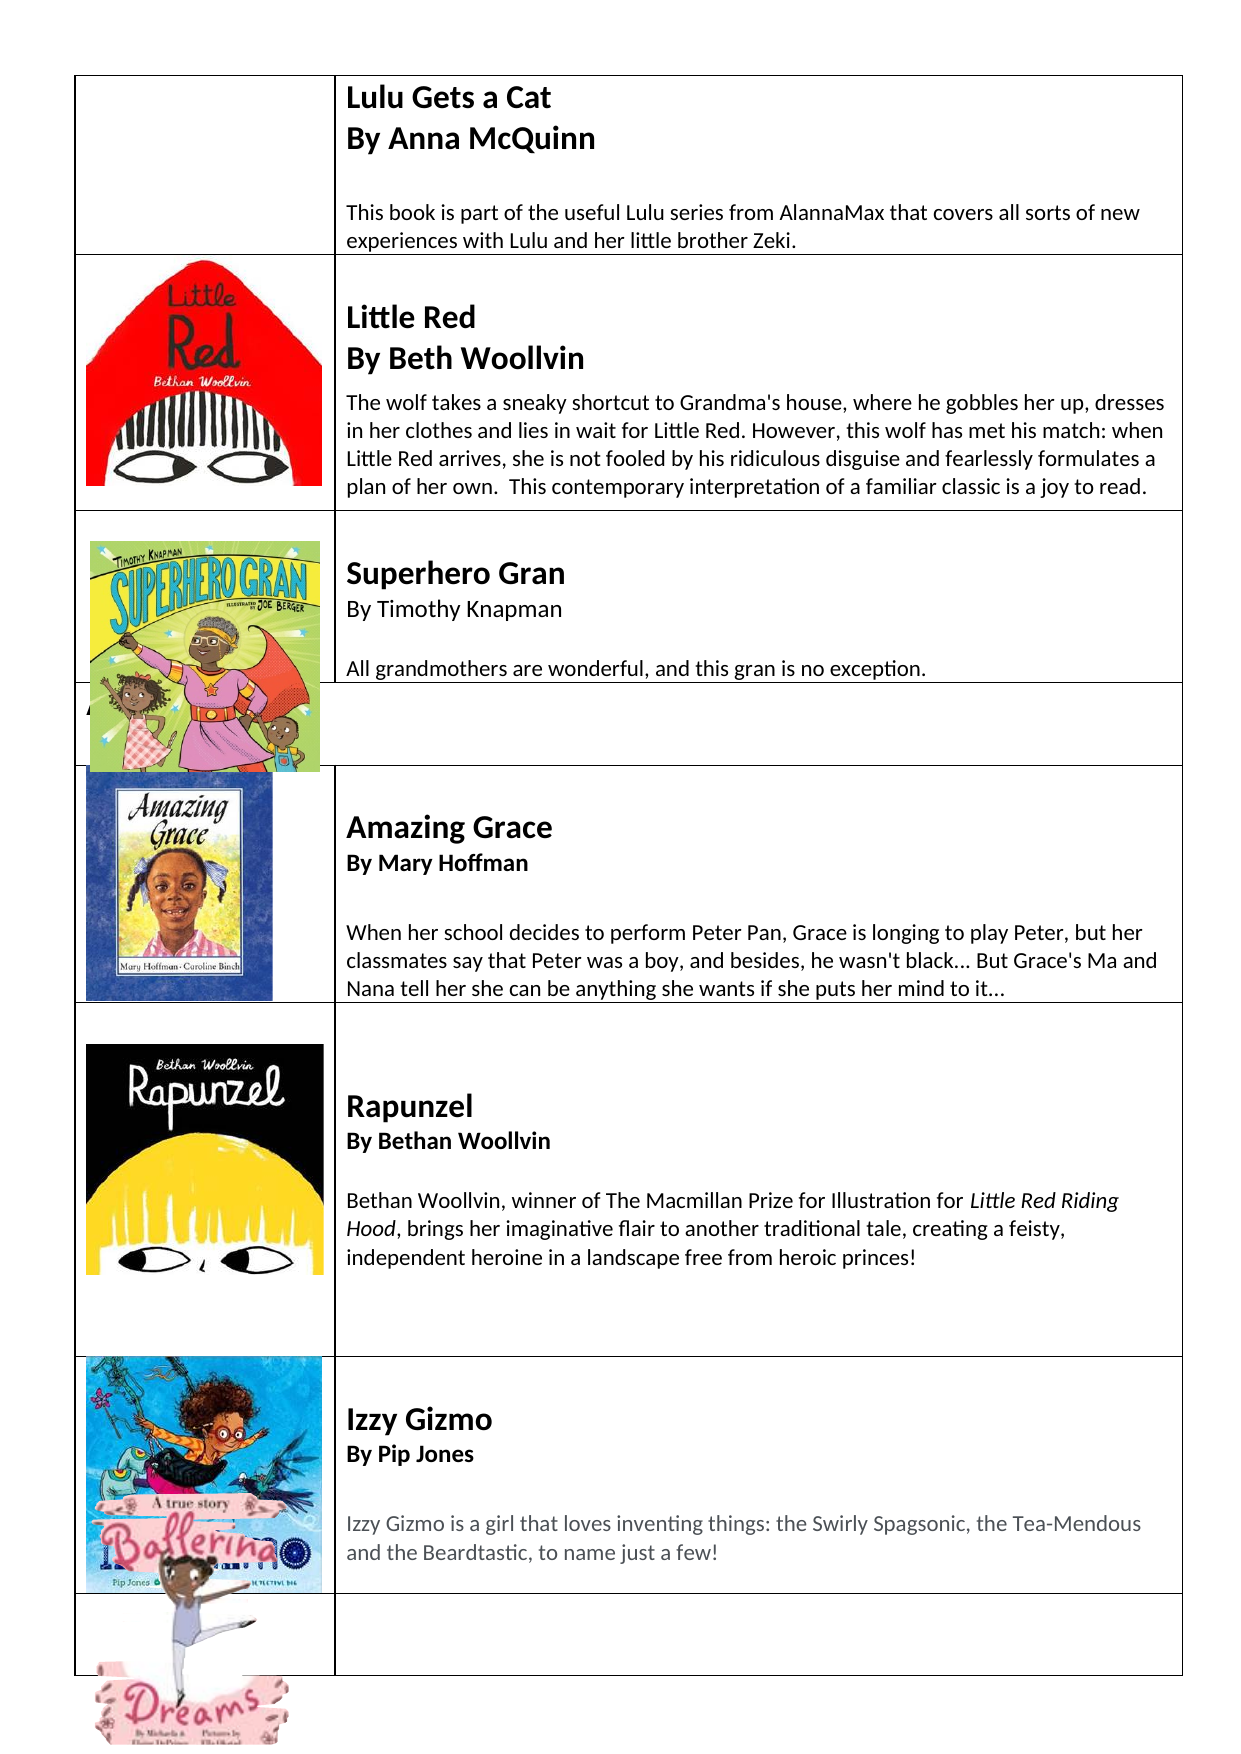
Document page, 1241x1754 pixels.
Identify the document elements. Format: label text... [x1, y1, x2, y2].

table_cell Ages 5 - 7 [320, 683, 1182, 764]
table_cell [76, 76, 334, 254]
table_cell [76, 255, 334, 510]
table_cell [183, 1594, 334, 1675]
table_cell Little Red By Beth Woollvin The wolf takes a sneaky shortcut to Grandma's house, where he gobbles her up, dresses in her clothes and lies in wait for Little Red. However, this wolf has met his match: when Little Red arrives, she is not fooled by his ridiculous disguise and fearlessly formulates a plan of her own. This contemporary interpretation of a familiar classic is a joy to read. [336, 255, 1182, 510]
table_cell Rapunzel By Bethan Woollvin Bethan Woollvin, winner of The Macmillan Prize for Illustration for Little Red Riding Hood, brings her imaginative flair to another traditional tale, creating a feisty, independent heroine in a landscape free from heroic princes! [336, 1003, 1182, 1356]
table_cell [76, 766, 334, 1002]
table_cell Ages 5 - 7 [76, 683, 90, 764]
table_cell Izzy Gizmo By Pip Jones Izzy Gizmo is a girl that loves inventing things: the Swirly Spagsonic, the Tea-Mendous and the Beardtastic, to name just a few! [336, 1357, 1182, 1592]
table_cell Lulu Gets a Cat By Anna McQuinn This book is part of the useful Lulu series from AlannaMax that covers all sorts of new experiences with Lulu and her little brother Zeki. [336, 76, 1182, 254]
table_cell [76, 1594, 174, 1675]
table_cell Amazing Grace By Mary Hoffman When her school decides to perform Peter Pan, Grace is longing to play Peter, but her classmates say that Peter was a boy, and besides, he wasn't black... But Grace's Ma and Nana tell her she can be anything she wants if she puts her mind to it... [336, 766, 1182, 1002]
table_cell [76, 511, 334, 682]
table_cell [76, 1357, 86, 1592]
table_cell [76, 1003, 334, 1356]
table_cell Superhero Gran By Timothy Knapman All grandmothers are wonderful, and this gran is no exception. [336, 511, 1182, 682]
table_cell [322, 1357, 334, 1592]
table_cell [336, 1594, 1182, 1675]
